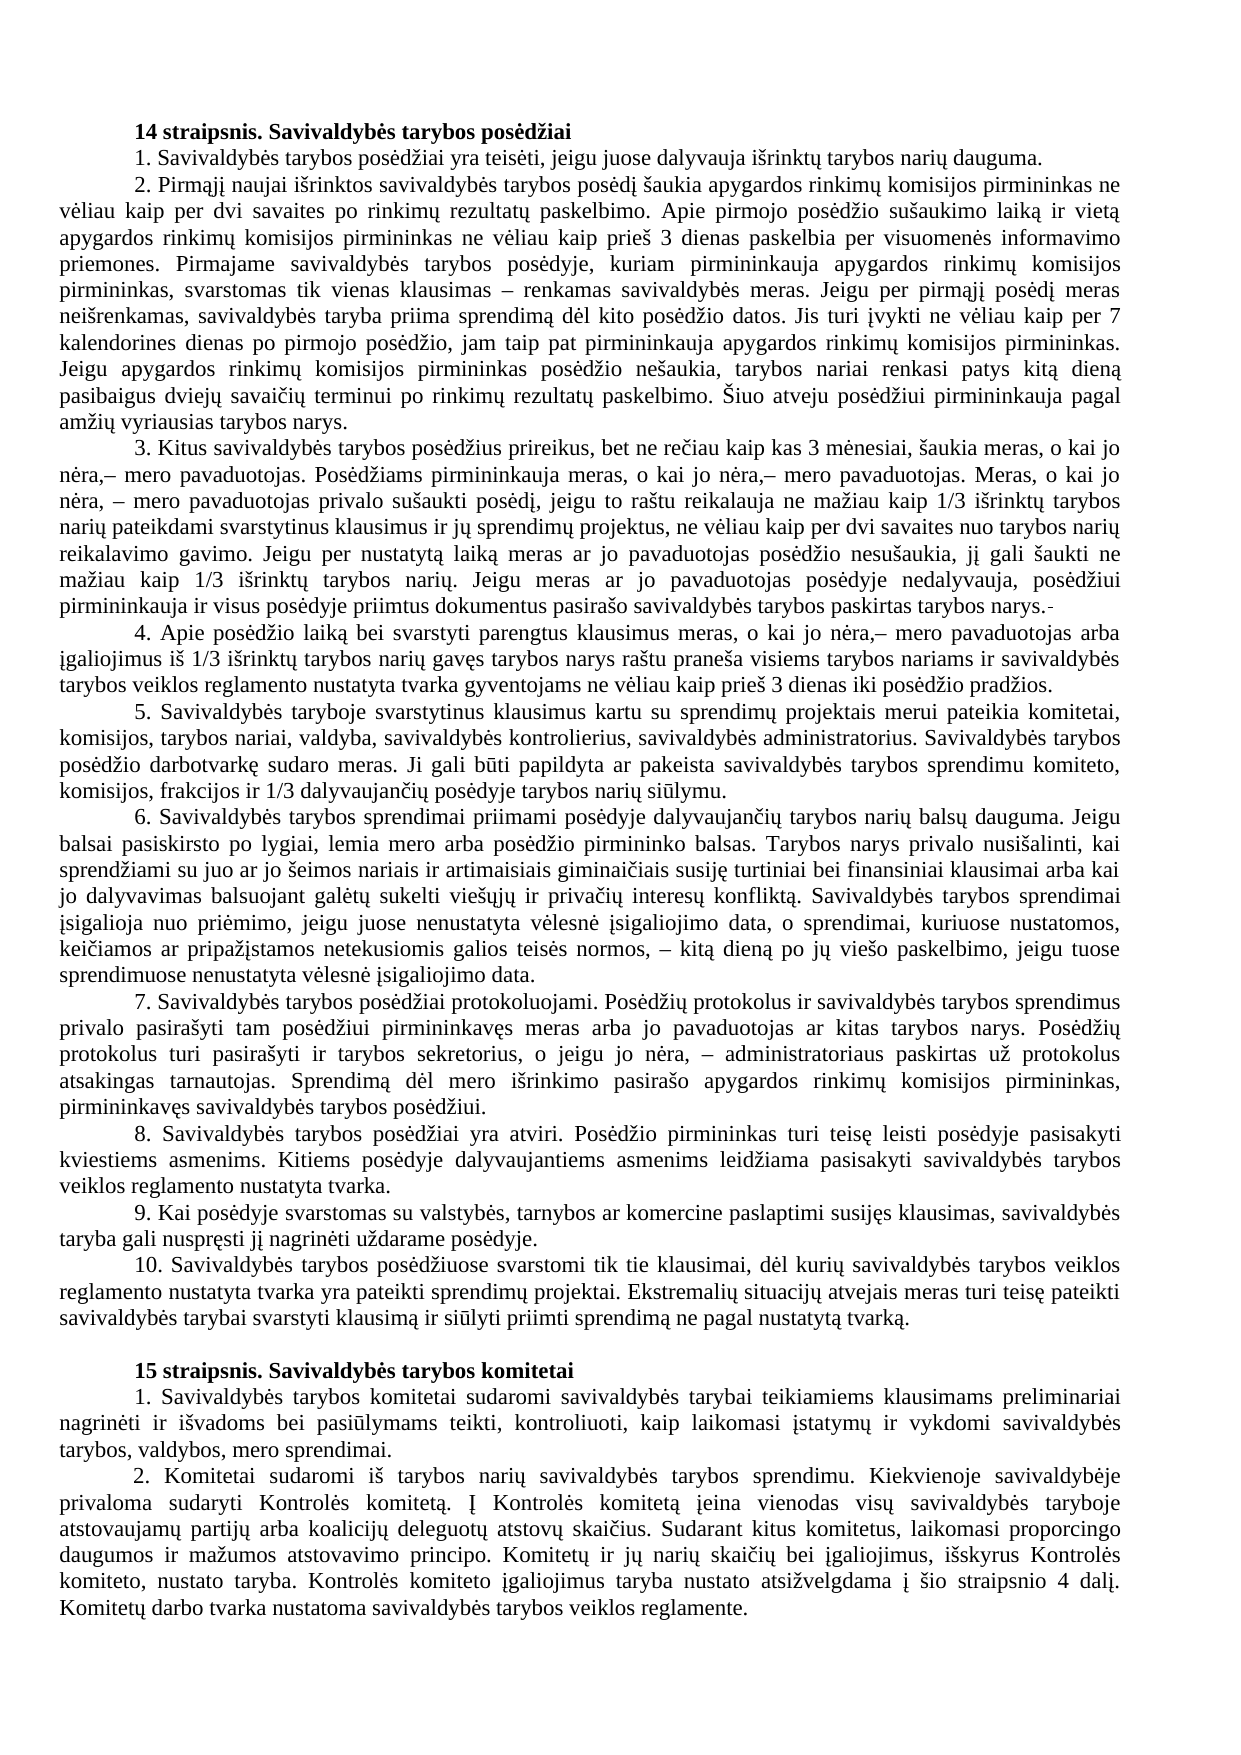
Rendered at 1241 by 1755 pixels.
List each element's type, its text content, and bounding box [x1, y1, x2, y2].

text 6. Savivaldybės tarybos sprendimai priimami posėdyje dalyvaujančių tarybos narių balsų dauguma. Jeigu balsai pasiskirsto po lygiai, lemia mero arba posėdžio pirmininko balsas. Tarybos narys privalo nusišalinti, kai sprendžiami su juo ar jo šeimos nariais ir artimaisiais giminaičiais susiję turtiniai bei finansiniai klausimai arba kai jo dalyvavimas balsuojant galėtų sukelti viešųjų ir privačių interesų konfliktą. Savivaldybės tarybos sprendimai įsigalioja nuo priėmimo, jeigu juose nenustatyta vėlesnė įsigaliojimo data, o sprendimai, kuriuose nustatomos, keičiamos ar pripažįstamos netekusiomis galios teisės normos, – kitą dieną po jų viešo paskelbimo, jeigu tuose sprendimuose nenustatyta vėlesnė įsigaliojimo data. [59, 803, 1122, 988]
text 2. Pirmąjį naujai išrinktos savivaldybės tarybos posėdį šaukia apygardos rinkimų komisijos pirmininkas ne vėliau kaip per dvi savaites po rinkimų rezultatų paskelbimo. Apie pirmojo posėdžio sušaukimo laiką ir vietą apygardos rinkimų komisijos pirmininkas ne vėliau kaip prieš 3 dienas paskelbia per visuomenės informavimo priemones. Pirmajame savivaldybės tarybos posėdyje, kuriam pirmininkauja apygardos rinkimų komisijos pirmininkas, svarstomas tik vienas klausimas – renkamas savivaldybės meras. Jeigu per pirmąjį posėdį meras neišrenkamas, savivaldybės taryba priima sprendimą dėl kito posėdžio datos. Jis turi įvykti ne vėliau kaip per 7 kalendorines dienas po pirmojo posėdžio, jam taip pat pirmininkauja apygardos rinkimų komisijos pirmininkas. Jeigu apygardos rinkimų komisijos pirmininkas posėdžio nešaukia, tarybos nariai renkasi patys kitą dieną pasibaigus dviejų savaičių terminui po rinkimų rezultatų paskelbimo. Šiuo atveju posėdžiui pirmininkauja pagal amžių vyriausias tarybos narys. [59, 171, 1122, 434]
text 9. Kai posėdyje svarstomas su valstybės, tarnybos ar komercine paslaptimi susijęs klausimas, savivaldybės taryba gali nuspręsti jį nagrinėti uždarame posėdyje. [59, 1199, 1122, 1251]
text 15 straipsnis. Savivaldybės tarybos komitetai [59, 1357, 1122, 1383]
text 5. Savivaldybės taryboje svarstytinus klausimus kartu su sprendimų projektais merui pateikia komitetai, komisijos, tarybos nariai, valdyba, savivaldybės kontrolierius, savivaldybės administratorius. Savivaldybės tarybos posėdžio darbotvarkę sudaro meras. Ji gali būti papildyta ar pakeista savivaldybės tarybos sprendimu komiteto, komisijos, frakcijos ir 1/3 dalyvaujančių posėdyje tarybos narių siūlymu. [59, 698, 1122, 803]
text 3. Kitus savivaldybės tarybos posėdžius prireikus, bet ne rečiau kaip kas 3 mėnesiai, šaukia meras, o kai jo nėra,– mero pavaduotojas. Posėdžiams pirmininkauja meras, o kai jo nėra,– mero pavaduotojas. Meras, o kai jo nėra, – mero pavaduotojas privalo sušaukti posėdį, jeigu to raštu reikalauja ne mažiau kaip 1/3 išrinktų tarybos narių pateikdami svarstytinus klausimus ir jų sprendimų projektus, ne vėliau kaip per dvi savaites nuo tarybos narių reikalavimo gavimo. Jeigu per nustatytą laiką meras ar jo pavaduotojas posėdžio nesušaukia, jį gali šaukti ne mažiau kaip 1/3 išrinktų tarybos narių. Jeigu meras ar jo pavaduotojas posėdyje nedalyvauja, posėdžiui pirmininkauja ir visus posėdyje priimtus dokumentus pasirašo savivaldybės tarybos paskirtas tarybos narys. [59, 434, 1122, 619]
text 4. Apie posėdžio laiką bei svarstyti parengtus klausimus meras, o kai jo nėra,– mero pavaduotojas arba įgaliojimus iš 1/3 išrinktų tarybos narių gavęs tarybos narys raštu praneša visiems tarybos nariams ir savivaldybės tarybos veiklos reglamento nustatyta tvarka gyventojams ne vėliau kaip prieš 3 dienas iki posėdžio pradžios. [59, 619, 1122, 698]
text 2. Komitetai sudaromi iš tarybos narių savivaldybės tarybos sprendimu. Kiekvienoje savivaldybėje privaloma sudaryti Kontrolės komitetą. Į Kontrolės komitetą įeina vienodas visų savivaldybės taryboje atstovaujamų partijų arba koalicijų deleguotų atstovų skaičius. Sudarant kitus komitetus, laikomasi proporcingo daugumos ir mažumos atstovavimo principo. Komitetų ir jų narių skaičių bei įgaliojimus, išskyrus Kontrolės komiteto, nustato taryba. Kontrolės komiteto įgaliojimus taryba nustato atsižvelgdama į šio straipsnio 4 dalį. Komitetų darbo tvarka nustatoma savivaldybės tarybos veiklos reglamente. [59, 1462, 1122, 1620]
text 10. Savivaldybės tarybos posėdžiuose svarstomi tik tie klausimai, dėl kurių savivaldybės tarybos veiklos reglamento nustatyta tvarka yra pateikti sprendimų projektai. Ekstremalių situacijų atvejais meras turi teisę pateikti savivaldybės tarybai svarstyti klausimą ir siūlyti priimti sprendimą ne pagal nustatytą tvarką. [59, 1251, 1122, 1330]
text 8. Savivaldybės tarybos posėdžiai yra atviri. Posėdžio pirmininkas turi teisę leisti posėdyje pasisakyti kviestiems asmenims. Kitiems posėdyje dalyvaujantiems asmenims leidžiama pasisakyti savivaldybės tarybos veiklos reglamento nustatyta tvarka. [59, 1119, 1122, 1199]
text 7. Savivaldybės tarybos posėdžiai protokoluojami. Posėdžių protokolus ir savivaldybės tarybos sprendimus privalo pasirašyti tam posėdžiui pirmininkavęs meras arba jo pavaduotojas ar kitas tarybos narys. Posėdžių protokolus turi pasirašyti ir tarybos sekretorius, o jeigu jo nėra, – administratoriaus paskirtas už protokolus atsakingas tarnautojas. Sprendimą dėl mero išrinkimo pasirašo apygardos rinkimų komisijos pirmininkas, pirmininkavęs savivaldybės tarybos posėdžiui. [59, 988, 1122, 1119]
text 14 straipsnis. Savivaldybės tarybos posėdžiai [59, 118, 1122, 144]
text 1. Savivaldybės tarybos komitetai sudaromi savivaldybės tarybai teikiamiems klausimams preliminariai nagrinėti ir išvadoms bei pasiūlymams teikti, kontroliuoti, kaip laikomasi įstatymų ir vykdomi savivaldybės tarybos, valdybos, mero sprendimai. [59, 1383, 1122, 1462]
text 1. Savivaldybės tarybos posėdžiai yra teisėti, jeigu juose dalyvauja išrinktų tarybos narių dauguma. [59, 144, 1122, 171]
